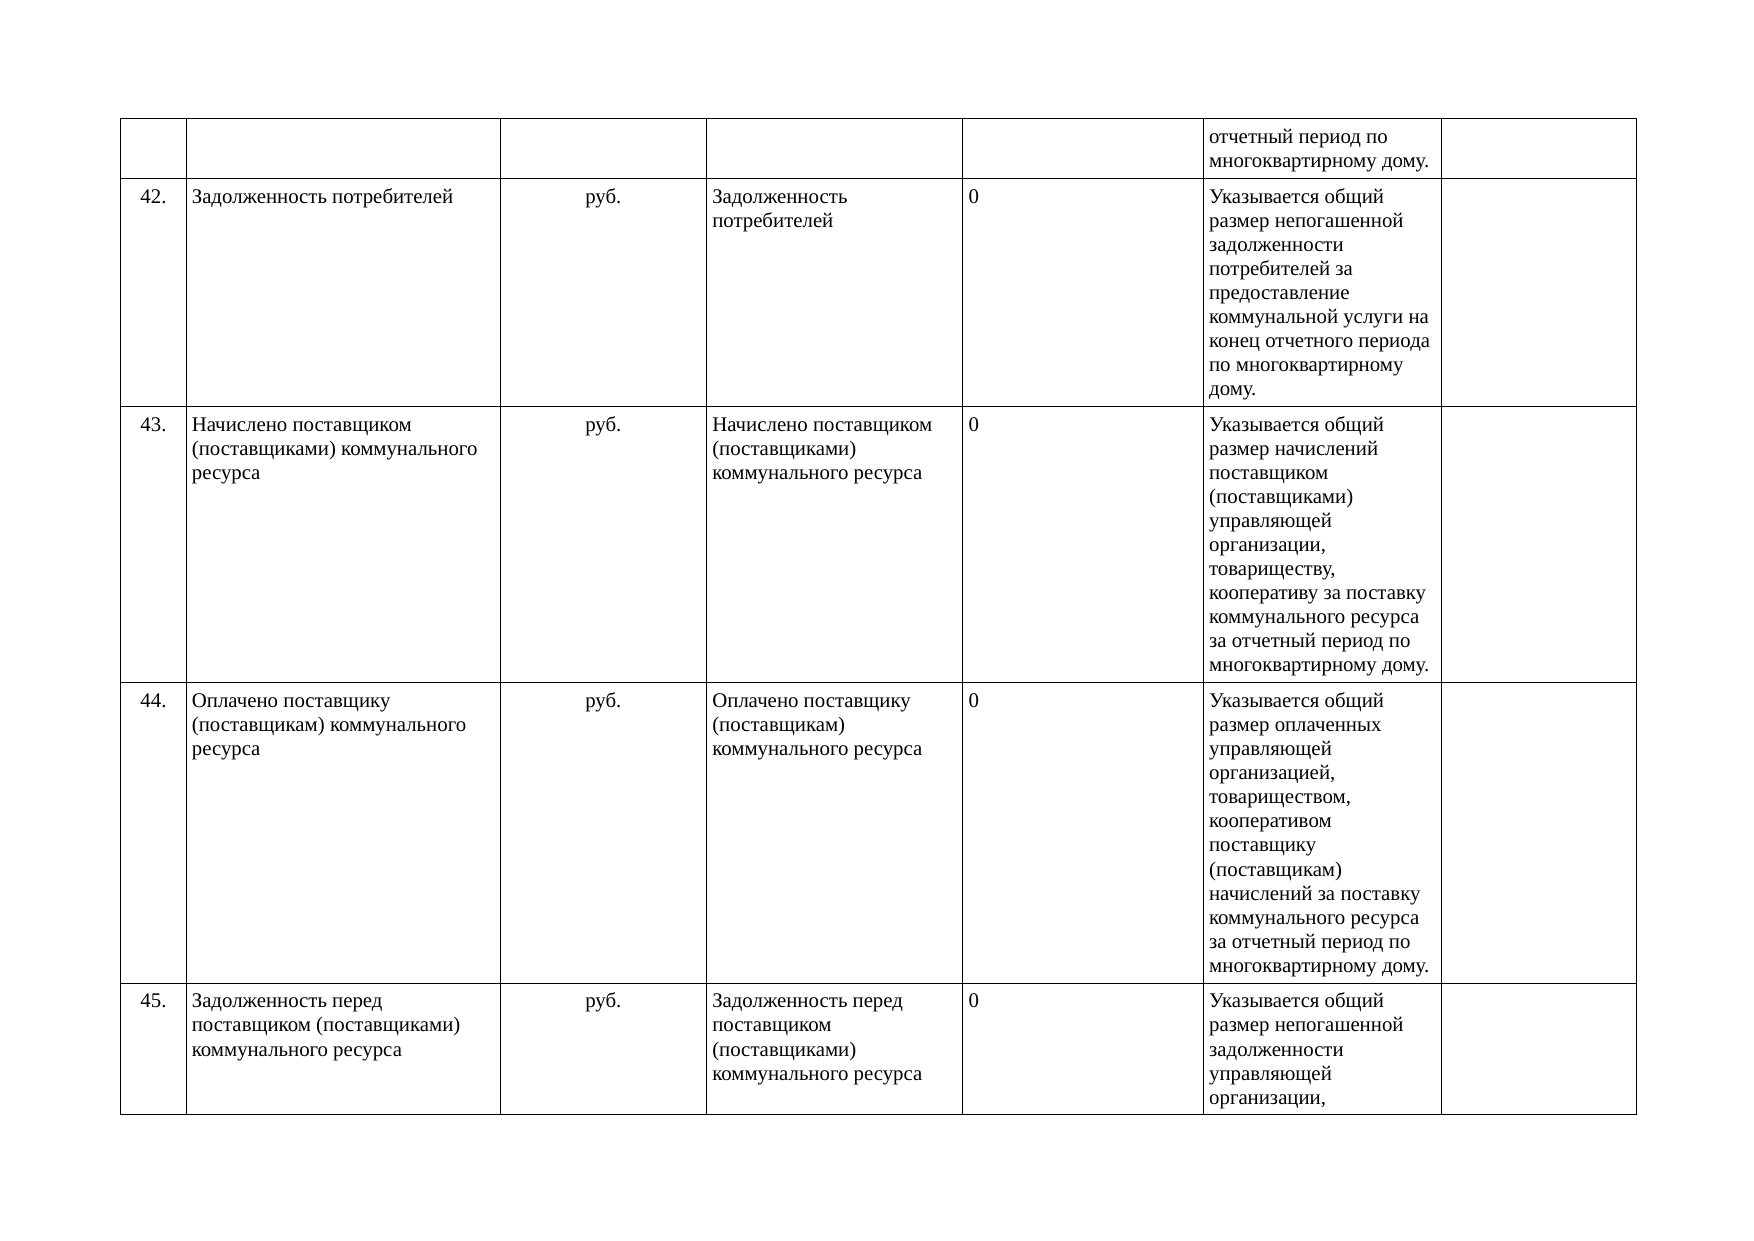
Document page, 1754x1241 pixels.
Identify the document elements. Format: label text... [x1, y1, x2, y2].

table_cell Задолженность перед поставщиком (поставщиками) коммунального ресурса [707, 984, 962, 1114]
table_cell 0 [963, 179, 1203, 406]
table_cell [1442, 407, 1636, 682]
table_cell руб. [501, 984, 706, 1114]
table_cell Указывается общий размер непогашенной задолженности управляющей организации, [1204, 984, 1441, 1114]
table_cell Указывается общий размер оплаченных управляющей организацией, товариществом, кооперативом поставщику (поставщикам) начислений за поставку коммунального ресурса за отчетный период по многоквартирному дому. [1204, 683, 1441, 982]
table_cell 0 [963, 984, 1203, 1114]
table_cell отчетный период по многоквартирному дому. [1204, 119, 1441, 178]
table_cell Задолженность потребителей [187, 179, 500, 406]
table_cell [501, 119, 706, 178]
table_cell Оплачено поставщику (поставщикам) коммунального ресурса [187, 683, 500, 982]
table_cell [707, 119, 962, 178]
table_cell [121, 119, 186, 178]
table_cell [187, 119, 500, 178]
table_cell [1442, 179, 1636, 406]
table_cell 43. [121, 407, 186, 682]
table_cell 44. [121, 683, 186, 982]
table_cell [1442, 683, 1636, 982]
table_cell [1442, 119, 1636, 178]
table_cell 42. [121, 179, 186, 406]
table_cell руб. [501, 407, 706, 682]
table_cell Оплачено поставщику (поставщикам) коммунального ресурса [707, 683, 962, 982]
table_cell 45. [121, 984, 186, 1114]
table_cell [1442, 984, 1636, 1114]
table_cell Начислено поставщиком (поставщиками) коммунального ресурса [187, 407, 500, 682]
table_cell 0 [963, 683, 1203, 982]
table_cell Указывается общий размер непогашенной задолженности потребителей за предоставление коммунальной услуги на конец отчетного периода по многоквартирному дому. [1204, 179, 1441, 406]
table_cell Задолженность перед поставщиком (поставщиками) коммунального ресурса [187, 984, 500, 1114]
table_cell Задолженность потребителей [707, 179, 962, 406]
table_cell [963, 119, 1203, 178]
table_cell руб. [501, 179, 706, 406]
table_cell руб. [501, 683, 706, 982]
table_cell 0 [963, 407, 1203, 682]
table_cell Указывается общий размер начислений поставщиком (поставщиками) управляющей организации, товариществу, кооперативу за поставку коммунального ресурса за отчетный период по многоквартирному дому. [1204, 407, 1441, 682]
table_cell Начислено поставщиком (поставщиками) коммунального ресурса [707, 407, 962, 682]
